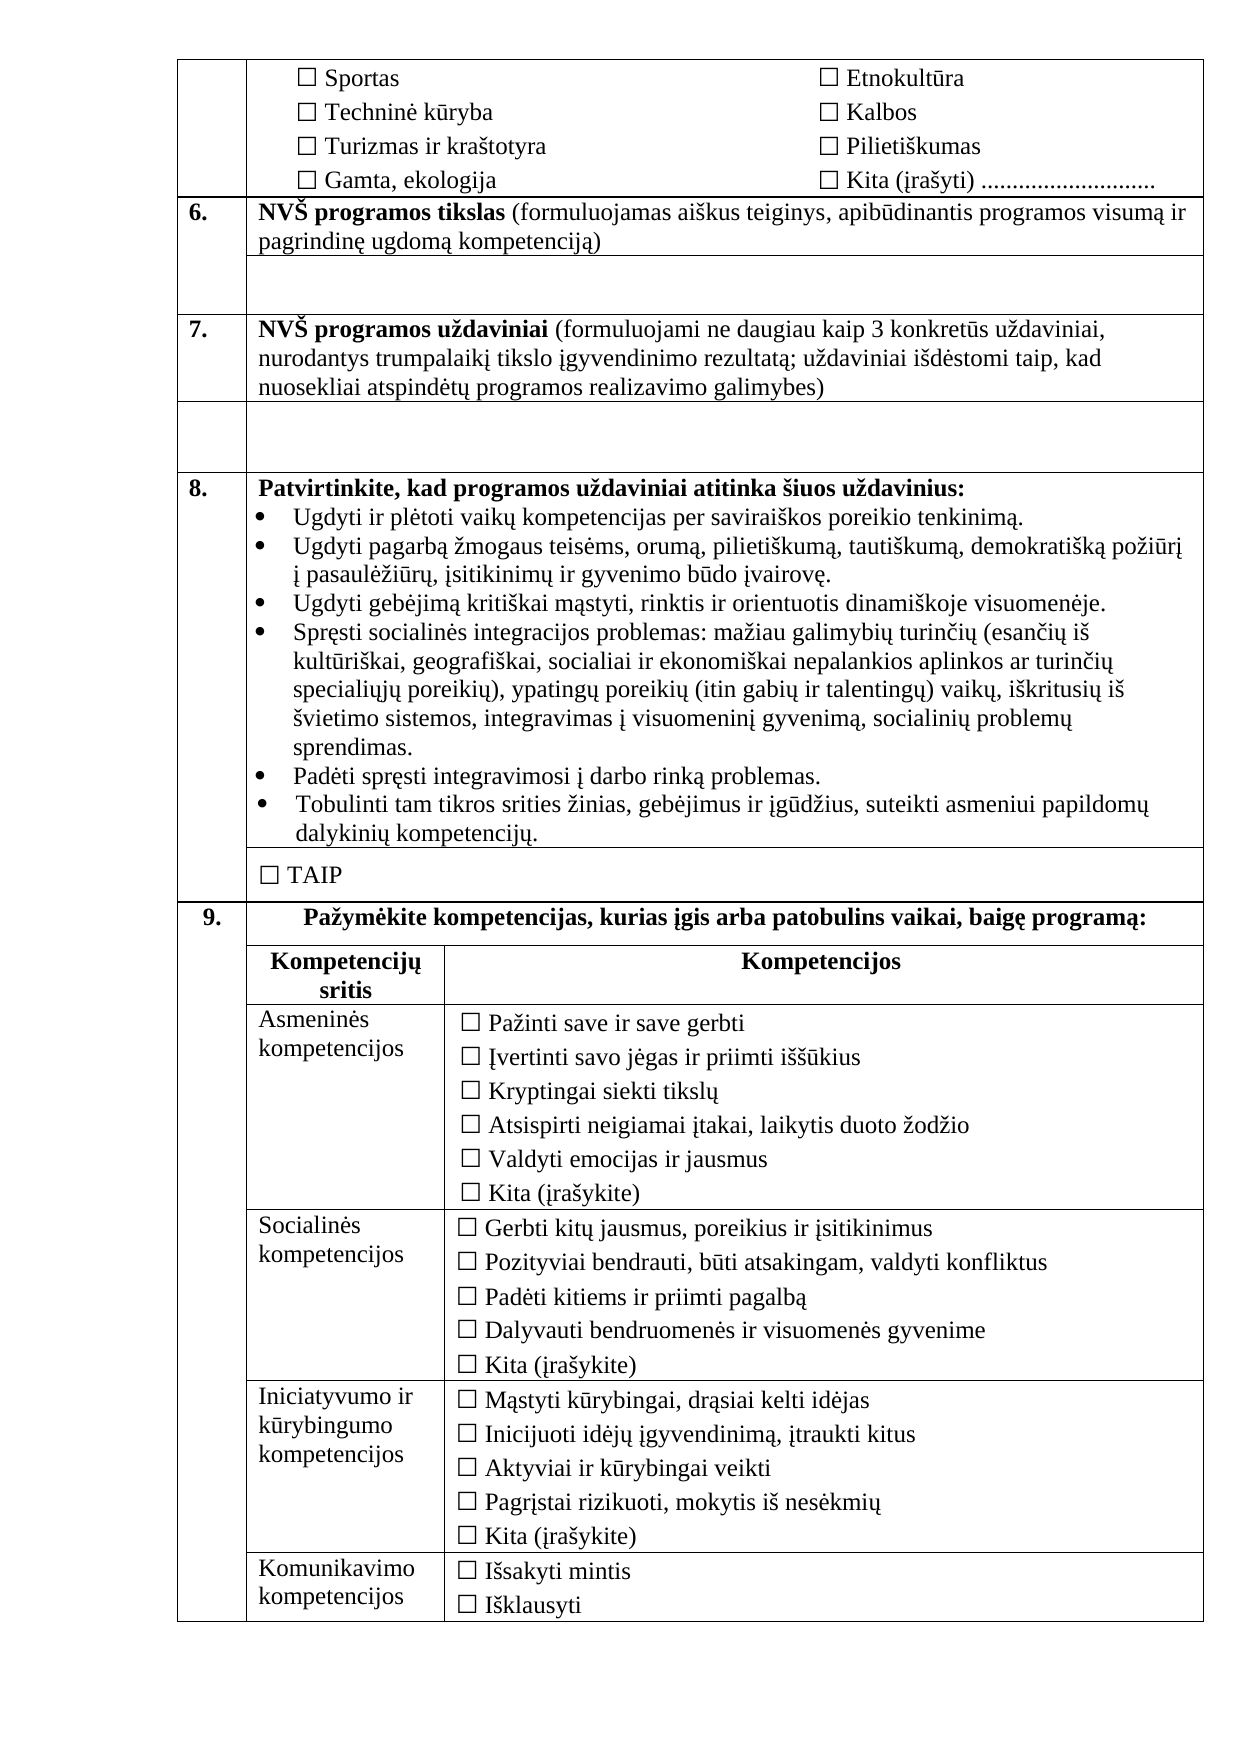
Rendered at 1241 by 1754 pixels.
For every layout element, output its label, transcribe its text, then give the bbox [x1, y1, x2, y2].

table_cell [178, 60, 246, 196]
table_cell 7. [178, 315, 246, 401]
table_cell [247, 256, 1203, 313]
table_cell 9. [178, 903, 246, 1621]
table_cell ☐ Sportas ☐ Techninė kūryba ☐ Turizmas ir kraštotyra ☐ Gamta, ekologija [247, 60, 769, 196]
table_cell 8. [178, 473, 246, 901]
table_cell ☐ Išsakyti mintis ☐ Išklausyti [445, 1553, 1203, 1621]
table_cell NVŠ programos uždaviniai (formuluojami ne daugiau kaip 3 konkretūs uždaviniai, nurodantys trumpalaikį tikslo įgyvendinimo rezultatą; uždaviniai išdėstomi taip, kad nuosekliai atspindėtų programos realizavimo galimybes) [247, 315, 1203, 401]
table_cell Patvirtinkite, kad programos uždaviniai atitinka šiuos uždavinius:  Ugdyti ir plėtoti vaikų kompetencijas per saviraiškos poreikio tenkinimą.  Ugdyti pagarbą žmogaus teisėms, orumą, pilietiškumą, tautiškumą, demokratišką požiūrį į pasaulėžiūrų, įsitikinimų ir gyvenimo būdo įvairovę.  Ugdyti gebėjimą kritiškai mąstyti, rinktis ir orientuotis dinamiškoje visuomenėje.  Spręsti socialinės integracijos problemas: mažiau galimybių turinčių (esančių iš kultūriškai, geografiškai, socialiai ir ekonomiškai nepalankios aplinkos ar turinčių specialiųjų poreikių), ypatingų poreikių (itin gabių ir talentingų) vaikų, iškritusių iš švietimo sistemos, integravimas į visuomeninį gyvenimą, socialinių problemų sprendimas.  Padėti spręsti integravimosi į darbo rinką problemas.  Tobulinti tam tikros srities žinias, gebėjimus ir įgūdžius, suteikti asmeniui papildomų dalykinių kompetencijų. [247, 473, 1203, 847]
table_cell ☐ Mąstyti kūrybingai, drąsiai kelti idėjas ☐ Inicijuoti idėjų įgyvendinimą, įtraukti kitus ☐ Aktyviai ir kūrybingai veikti ☐ Pagrįstai rizikuoti, mokytis iš nesėkmių ☐ Kita (įrašykite) [445, 1381, 1203, 1552]
table_cell ☐ Pažinti save ir save gerbti ☐ Įvertinti savo jėgas ir priimti iššūkius ☐ Kryptingai siekti tikslų ☐ Atsispirti neigiamai įtakai, laikytis duoto žodžio ☐ Valdyti emocijas ir jausmus ☐ Kita (įrašykite) [445, 1005, 1203, 1209]
table_cell [247, 402, 1203, 472]
table_cell Kompetencijos [445, 946, 1203, 1003]
table_cell ☐ Gerbti kitų jausmus, poreikius ir įsitikinimus ☐ Pozityviai bendrauti, būti atsakingam, valdyti konfliktus ☐ Padėti kitiems ir priimti pagalbą ☐ Dalyvauti bendruomenės ir visuomenės gyvenime ☐ Kita (įrašykite) [445, 1210, 1203, 1380]
table_cell Kompetencijų sritis [247, 946, 444, 1003]
table_cell [178, 402, 246, 472]
table_cell ☐ TAIP [247, 848, 1203, 901]
table_cell NVŠ programos tikslas (formuluojamas aiškus teiginys, apibūdinantis programos visumą ir pagrindinę ugdomą kompetenciją) [247, 198, 1203, 255]
table_cell Komunikavimo kompetencijos [247, 1553, 444, 1621]
table_cell ☐ Etnokultūra ☐ Kalbos ☐ Pilietiškumas ☐ Kita (įrašyti) ............................ [769, 60, 1203, 196]
table_cell Iniciatyvumo ir kūrybingumo kompetencijos [247, 1381, 444, 1552]
table_cell 6. [178, 198, 246, 313]
table_cell Pažymėkite kompetencijas, kurias įgis arba patobulins vaikai, baigę programą: [247, 903, 1203, 945]
table_cell Socialinės kompetencijos [247, 1210, 444, 1380]
table_cell Asmeninės kompetencijos [247, 1005, 444, 1209]
